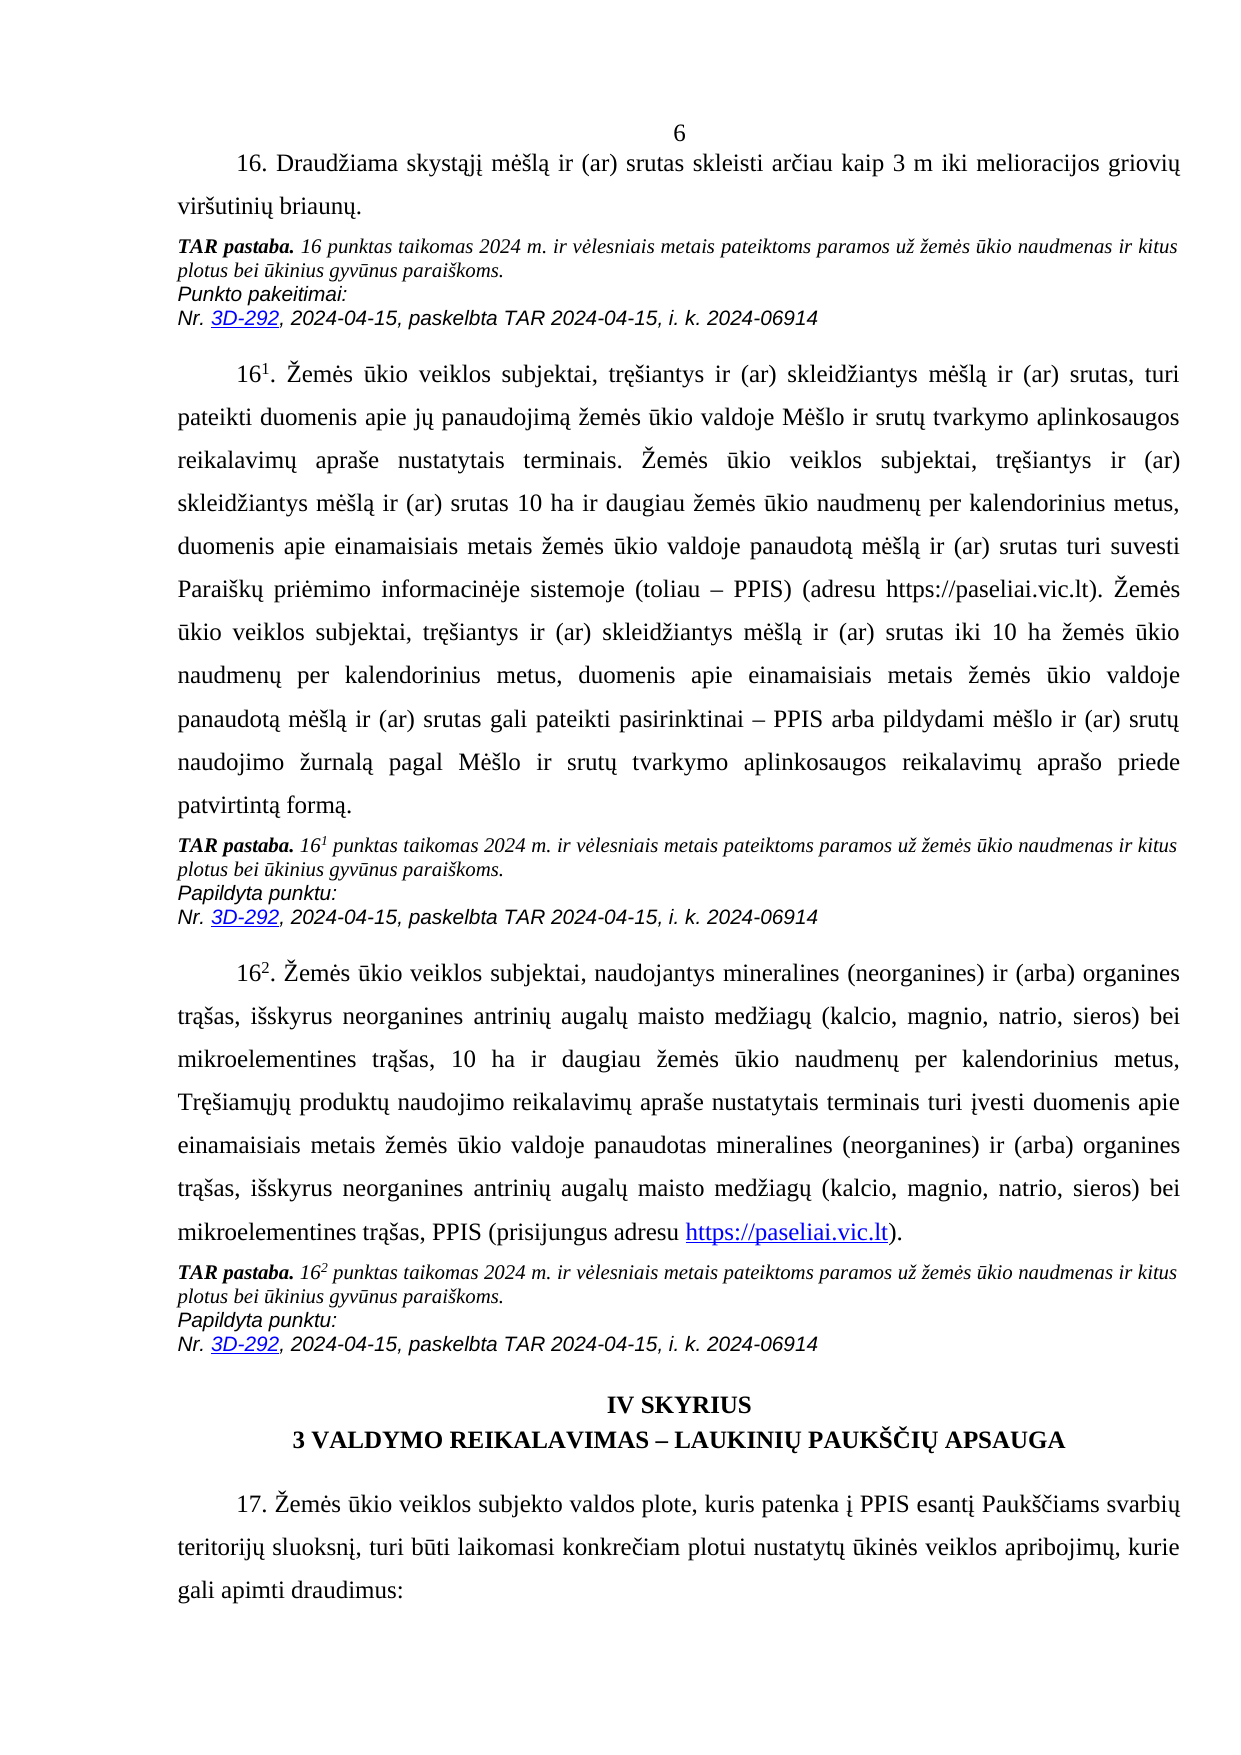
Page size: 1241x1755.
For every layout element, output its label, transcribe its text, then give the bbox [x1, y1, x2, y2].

text IV sKYRIUS [177, 1384, 1181, 1419]
text Papildyta punktu: [177, 1308, 1181, 1332]
text TAR pastaba. 16 punktas taikomas 2024 m. ir vėlesniais metais pateiktoms paramos už žemės ūkio naudmenas ir kitus plotus bei ūkinius gyvūnus paraiškoms. [177, 234, 1181, 282]
text TAR pastaba. 162 punktas taikomas 2024 m. ir vėlesniais metais pateiktoms paramos už žemės ūkio naudmenas ir kitus plotus bei ūkinius gyvūnus paraiškoms. [177, 1260, 1181, 1308]
text TAR pastaba. 161 punktas taikomas 2024 m. ir vėlesniais metais pateiktoms paramos už žemės ūkio naudmenas ir kitus plotus bei ūkinius gyvūnus paraiškoms. [177, 833, 1181, 881]
text 3 vALDYMO REIKALAVIMAS – LAUKINIŲ PAUKŠČIŲ APSAUGA [177, 1419, 1181, 1454]
text Nr. 3D-292, 2024-04-15, paskelbta TAR 2024-04-15, i. k. 2024-06914 [177, 306, 1181, 330]
text 161. Žemės ūkio veiklos subjektai, tręšiantys ir (ar) skleidžiantys mėšlą ir (ar) srutas, turi pateikti duomenis apie jų panaudojimą žemės ūkio valdoje Mėšlo ir srutų tvarkymo aplinkosaugos reikalavimų apraše nustatytais terminais. Žemės ūkio veiklos subjektai, tręšiantys ir (ar) skleidžiantys mėšlą ir (ar) srutas 10 ha ir daugiau žemės ūkio naudmenų per kalendorinius metus, duomenis apie einamaisiais metais žemės ūkio valdoje panaudotą mėšlą ir (ar) srutas turi suvesti Paraiškų priėmimo informacinėje sistemoje (toliau – PPIS) (adresu https://paseliai.vic.lt). Žemės ūkio veiklos subjektai, tręšiantys ir (ar) skleidžiantys mėšlą ir (ar) srutas iki 10 ha žemės ūkio naudmenų per kalendorinius metus, duomenis apie einamaisiais metais žemės ūkio valdoje panaudotą mėšlą ir (ar) srutas gali pateikti pasirinktinai – PPIS arba pildydami mėšlo ir (ar) srutų naudojimo žurnalą pagal Mėšlo ir srutų tvarkymo aplinkosaugos reikalavimų aprašo priede patvirtintą formą. [177, 359, 1181, 819]
text 16. Draudžiama skystąjį mėšlą ir (ar) srutas skleisti arčiau kaip 3 m iki melioracijos griovių viršutinių briaunų. [177, 148, 1181, 219]
text Nr. 3D-292, 2024-04-15, paskelbta TAR 2024-04-15, i. k. 2024-06914 [177, 905, 1181, 929]
text Punkto pakeitimai: [177, 282, 1181, 306]
text Nr. 3D-292, 2024-04-15, paskelbta TAR 2024-04-15, i. k. 2024-06914 [177, 1332, 1181, 1356]
text 17. Žemės ūkio veiklos subjekto valdos plote, kuris patenka į PPIS esantį Paukščiams svarbių teritorijų sluoksnį, turi būti laikomasi konkrečiam plotui nustatytų ūkinės veiklos apribojimų, kurie gali apimti draudimus: [177, 1489, 1181, 1604]
text 162. Žemės ūkio veiklos subjektai, naudojantys mineralines (neorganines) ir (arba) organines trąšas, išskyrus neorganines antrinių augalų maisto medžiagų (kalcio, magnio, natrio, sieros) bei mikroelementines trąšas, 10 ha ir daugiau žemės ūkio naudmenų per kalendorinius metus, Tręšiamųjų produktų naudojimo reikalavimų apraše nustatytais terminais turi įvesti duomenis apie einamaisiais metais žemės ūkio valdoje panaudotas mineralines (neorganines) ir (arba) organines trąšas, išskyrus neorganines antrinių augalų maisto medžiagų (kalcio, magnio, natrio, sieros) bei mikroelementines trąšas, PPIS (prisijungus adresu https://paseliai.vic.lt). [177, 958, 1181, 1245]
text Papildyta punktu: [177, 881, 1181, 905]
